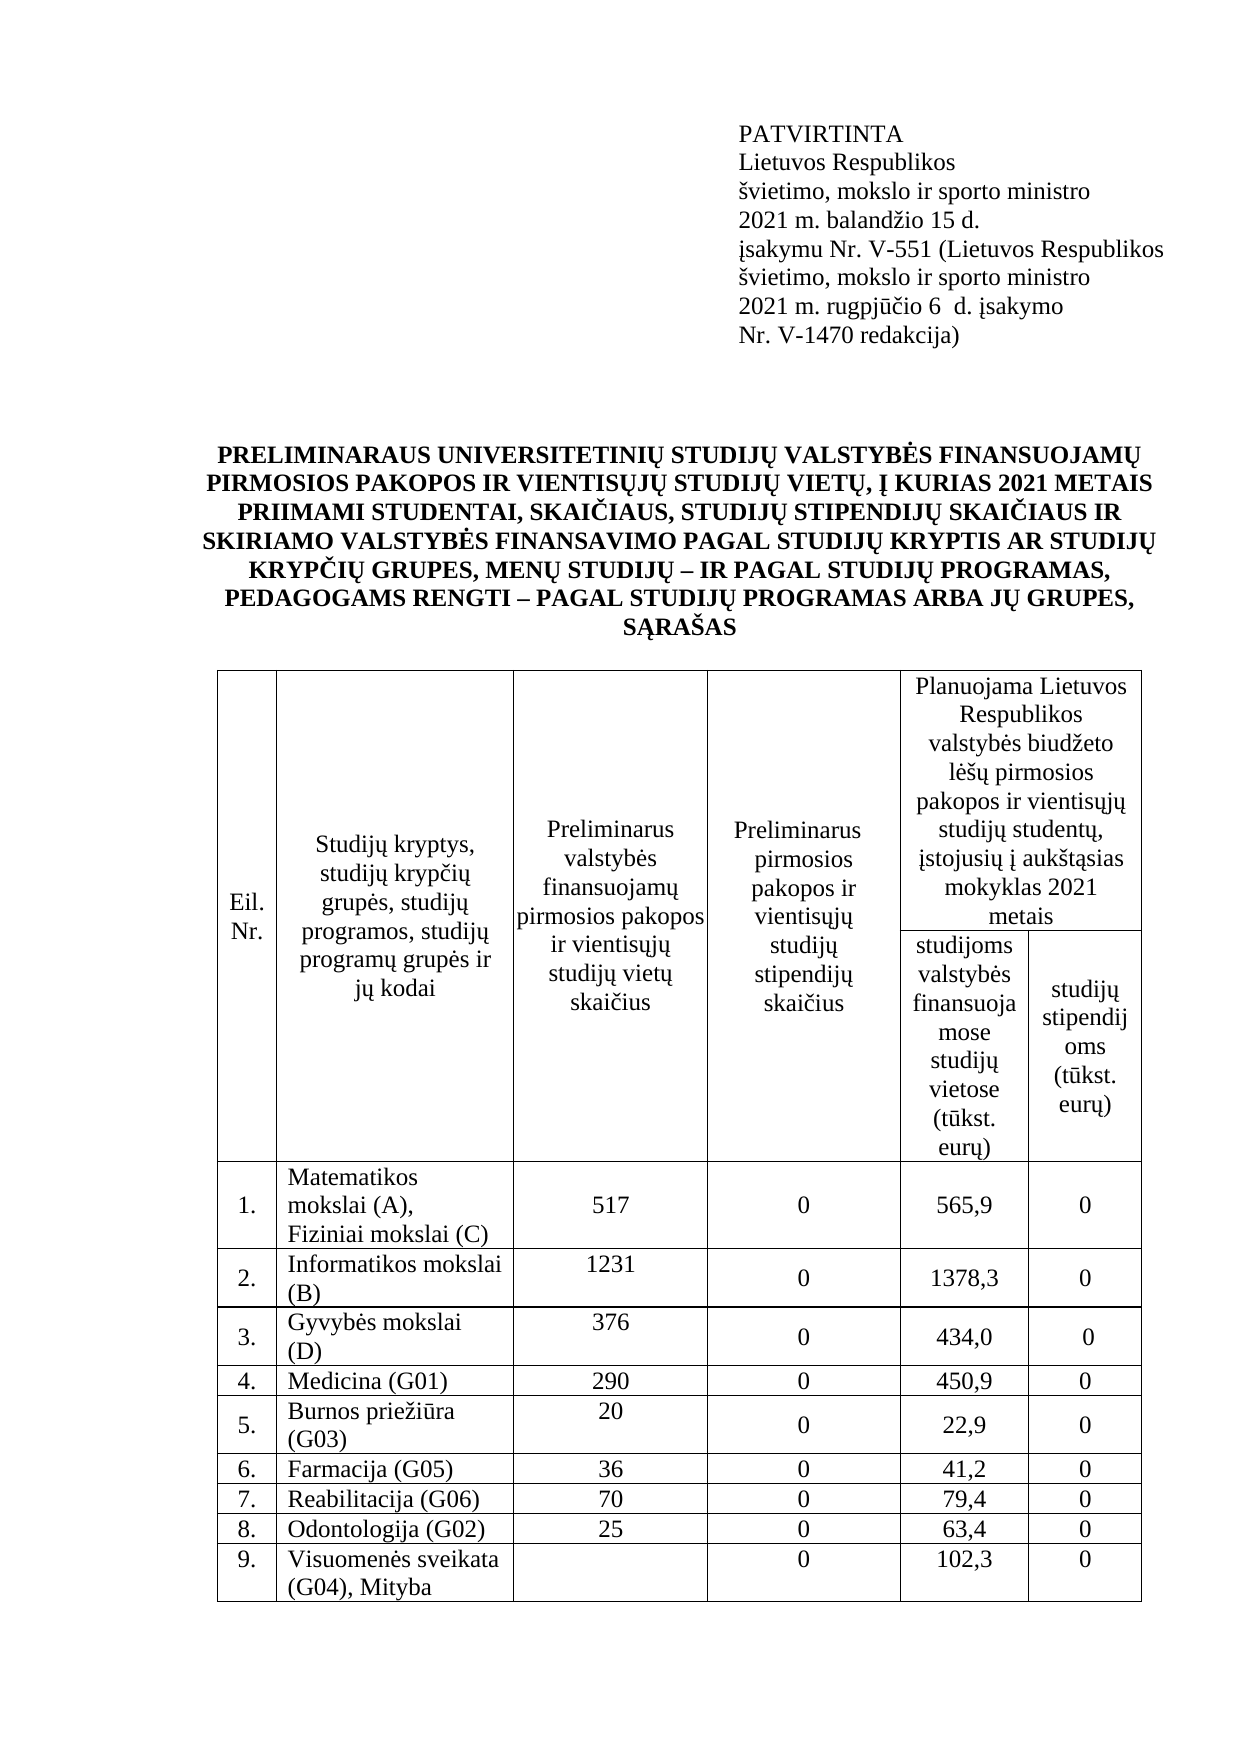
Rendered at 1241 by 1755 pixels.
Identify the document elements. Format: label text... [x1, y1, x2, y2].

table_cell 6. [218, 1454, 276, 1483]
table_cell 22,9 [901, 1396, 1028, 1453]
text įsakymu Nr. V-551 (Lietuvos Respublikos [177, 234, 1182, 262]
table_cell 0 [708, 1514, 900, 1543]
text švietimo, mokslo ir sporto ministro [177, 262, 1182, 291]
text Lietuvos Respublikos [177, 147, 1182, 176]
table_cell 8. [218, 1514, 276, 1543]
table_cell 0 [708, 1544, 900, 1601]
table_cell 70 [514, 1484, 707, 1513]
table_cell 20 [514, 1396, 707, 1453]
table_cell 0 [708, 1454, 900, 1483]
table_cell 7. [218, 1484, 276, 1513]
table_cell [514, 1544, 707, 1601]
table_cell 0 [1029, 1454, 1141, 1483]
table_cell studijoms valstybės finansuojamose studijų vietose (tūkst. eurų) [901, 931, 1028, 1161]
table_cell 1231 [514, 1249, 707, 1306]
table_cell 0 [1029, 1396, 1141, 1453]
table_cell Medicina (G01) [277, 1366, 513, 1395]
table_cell Farmacija (G05) [277, 1454, 513, 1483]
table_cell 565,9 [901, 1162, 1028, 1248]
table_cell 376 [514, 1308, 707, 1365]
table_cell 450,9 [901, 1366, 1028, 1395]
table_cell 2. [218, 1249, 276, 1306]
table_header Studijų kryptys, studijų krypčių grupės, studijų programos, studijų programų grupės ir jų kodai [277, 671, 513, 1161]
table_header Preliminarus valstybės finansuojamų pirmosios pakopos ir vientisųjų studijų vietų skaičius [514, 671, 707, 1161]
table_cell Visuomenės sveikata (G04), Mityba [277, 1544, 513, 1601]
text PATVIRTINTA [177, 119, 1182, 147]
table_cell 0 [708, 1366, 900, 1395]
table_cell 0 [1029, 1162, 1141, 1248]
table_cell 0 [1029, 1308, 1141, 1365]
table_header Preliminarus pirmosios pakopos ir vientisųjų studijų stipendijų skaičius [708, 671, 900, 1161]
table_cell 0 [708, 1308, 900, 1365]
table_cell 517 [514, 1162, 707, 1248]
table_cell 0 [1029, 1544, 1141, 1601]
text PRELIMINARAUS UNIVERSITETINIŲ STUDIJŲ VALSTYBĖS FINANSUOJAMŲ PIRMOSIOS PAKOPOS IR VIENTISŲJŲ STUDIJŲ VIETŲ, Į KURIAS 2021 METAIS PRIIMAMI STUDENTAI, SKAIČIAUS, STUDIJŲ STIPENDIJŲ SKAIČIAUS IR SKIRIAMO VALSTYBĖS FINANSAVIMO PAGAL STUDIJŲ KRYPTIS AR STUDIJŲ KRYPČIŲ GRUPES, MENŲ STUDIJŲ – IR PAGAL STUDIJŲ PROGRAMAS, PEDAGOGAMS RENGTI – PAGAL STUDIJŲ PROGRAMAS ARBA JŲ GRUPES, SĄRAŠAS [177, 440, 1182, 641]
table_cell 3. [218, 1308, 276, 1365]
table_cell 1378,3 [901, 1249, 1028, 1306]
table_cell 36 [514, 1454, 707, 1483]
table_cell 79,4 [901, 1484, 1028, 1513]
table_cell 1. [218, 1162, 276, 1248]
table_cell 0 [1029, 1366, 1141, 1395]
text švietimo, mokslo ir sporto ministro [177, 176, 1182, 205]
table_cell 434,0 [901, 1308, 1028, 1365]
table_cell 4. [218, 1366, 276, 1395]
table_cell Matematikos mokslai (A), Fiziniai mokslai (C) [277, 1162, 513, 1248]
table_header Planuojama Lietuvos Respublikos valstybės biudžeto lėšų pirmosios pakopos ir vientisųjų studijų studentų, įstojusių į aukštąsias mokyklas 2021 metais [901, 671, 1141, 929]
table_cell 102,3 [901, 1544, 1028, 1601]
table_cell Informatikos mokslai (B) [277, 1249, 513, 1306]
table_cell 0 [708, 1162, 900, 1248]
table_cell studijų stipendijoms (tūkst. eurų) [1029, 931, 1141, 1161]
table_cell Odontologija (G02) [277, 1514, 513, 1543]
table_cell 0 [1029, 1249, 1141, 1306]
table_cell 0 [708, 1484, 900, 1513]
text Nr. V-1470 redakcija) [177, 320, 1182, 349]
table_cell 41,2 [901, 1454, 1028, 1483]
table_cell 290 [514, 1366, 707, 1395]
text 2021 m. rugpjūčio 6 d. įsakymo [177, 291, 1182, 320]
text 2021 m. balandžio 15 d. [177, 205, 1182, 234]
table_cell 0 [1029, 1514, 1141, 1543]
table_cell 0 [1029, 1484, 1141, 1513]
table_cell 25 [514, 1514, 707, 1543]
table_cell Reabilitacija (G06) [277, 1484, 513, 1513]
table_cell 63,4 [901, 1514, 1028, 1543]
table_cell 0 [708, 1396, 900, 1453]
table_cell Burnos priežiūra (G03) [277, 1396, 513, 1453]
table_cell 9. [218, 1544, 276, 1601]
table_header Eil. Nr. [218, 671, 276, 1161]
table_cell Gyvybės mokslai (D) [277, 1308, 513, 1365]
table_cell 5. [218, 1396, 276, 1453]
table_cell 0 [708, 1249, 900, 1306]
